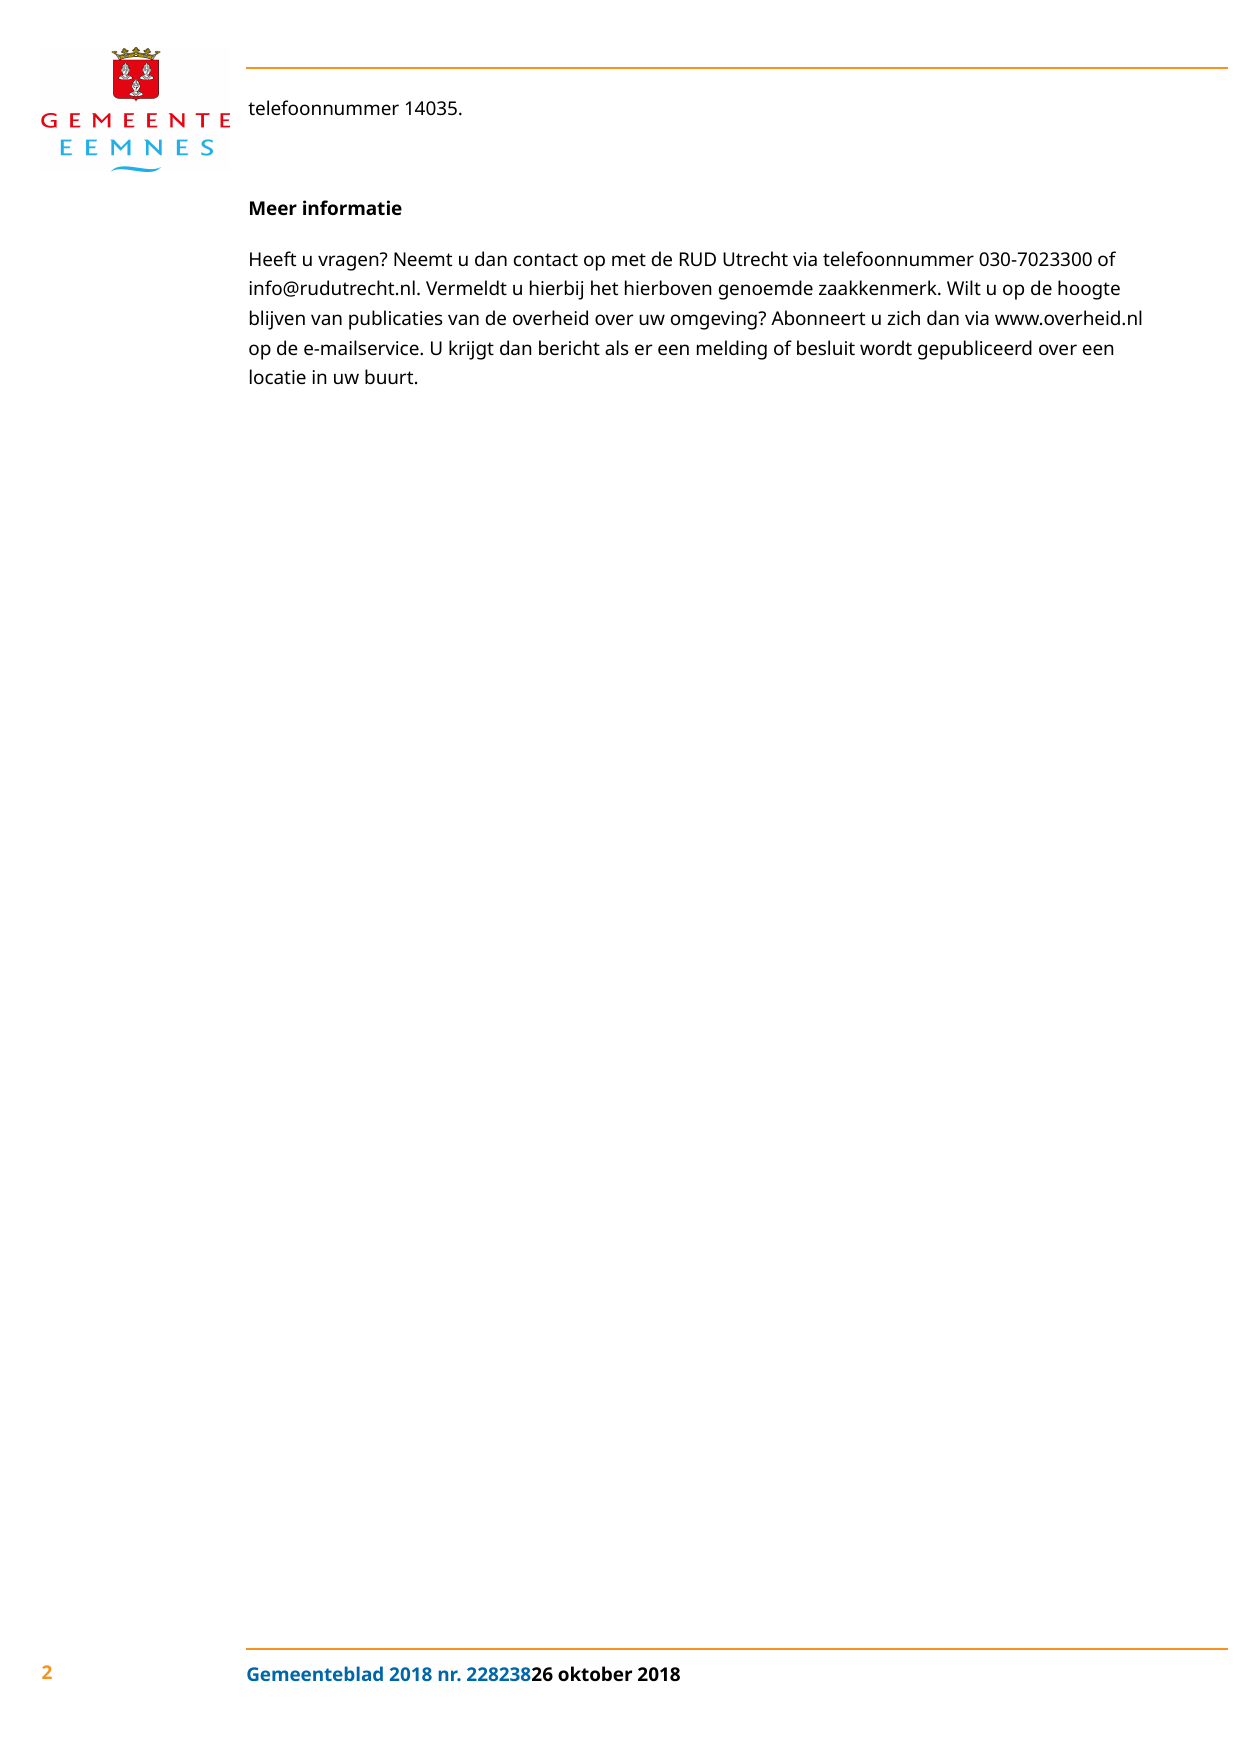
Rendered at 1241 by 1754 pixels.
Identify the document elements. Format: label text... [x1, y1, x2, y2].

picture [41, 47, 231, 172]
text Heeft u vragen? Neemt u dan contact op met de RUD Utrecht via telefoonnummer 030-7023300 of info@rudutrecht.nl. Vermeldt u hierbij het hierboven genoemde zaakkenmerk. Wilt u op de hoogte blijven van publicaties van de overheid over uw omgeving? Abonneert u zich dan via www.overheid.nl op de e-mailservice. U krijgt dan bericht als er een melding of besluit wordt gepubliceerd over een locatie in uw buurt. [248, 246, 1152, 390]
text Meer informatie [248, 196, 1152, 221]
text telefoonnummer 14035. [248, 95, 1152, 121]
